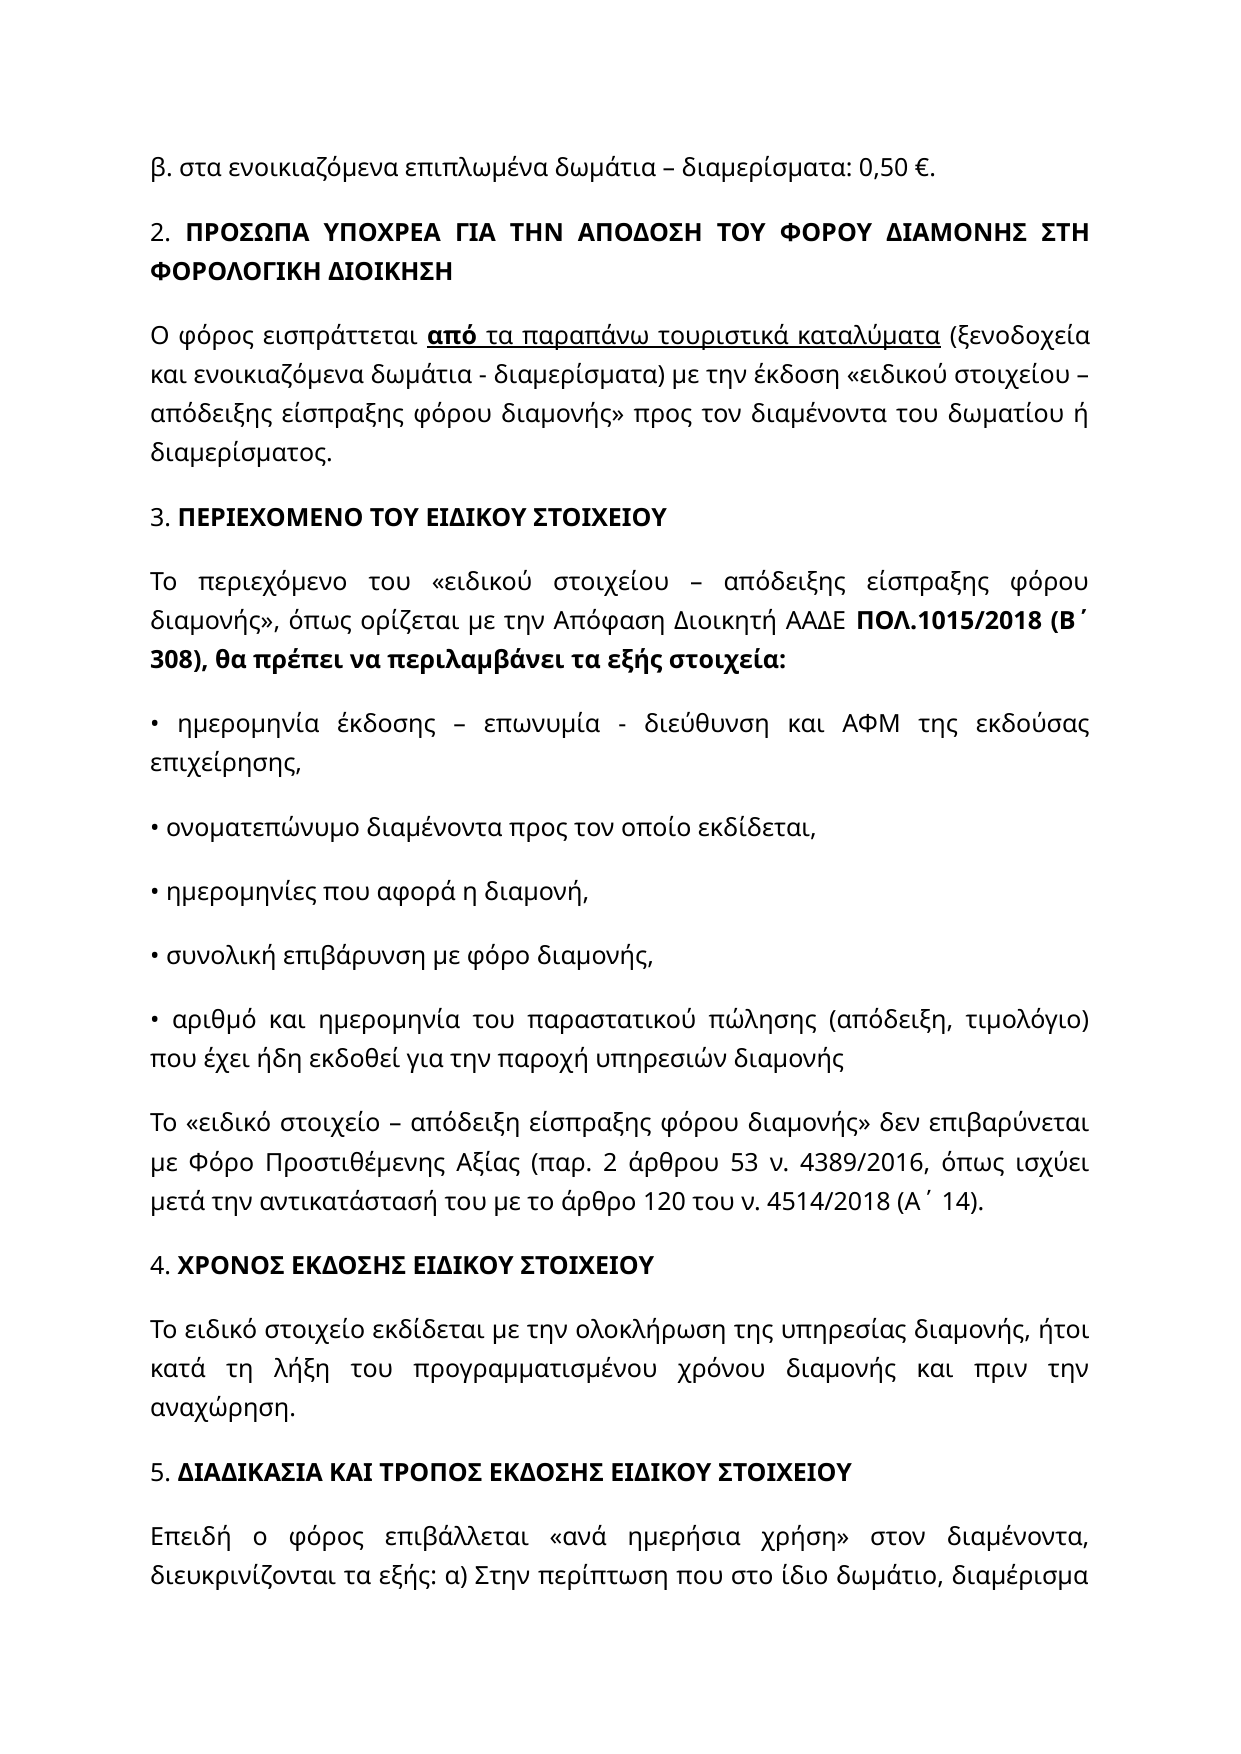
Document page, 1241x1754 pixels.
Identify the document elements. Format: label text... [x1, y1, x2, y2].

text • ημερομηνίες που αφορά η διαμονή, [150, 873, 1090, 907]
text Το περιεχόμενο του «ειδικού στοιχείου – απόδειξης είσπραξης φόρου διαμονής», όπως ορίζεται με την Απόφαση Διοικητή ΑΑΔΕ ΠΟΛ.1015/2018 (Β΄ 308), θα πρέπει να περιλαμβάνει τα εξής στοιχεία: [150, 563, 1090, 676]
text 3. ΠΕΡΙΕΧΟΜΕΝΟ ΤΟΥ ΕΙΔΙΚΟΥ ΣΤΟΙΧΕΙΟΥ [150, 499, 1090, 533]
text Το ειδικό στοιχείο εκδίδεται με την ολοκλήρωση της υπηρεσίας διαμονής, ήτοι κατά τη λήξη του προγραμματισμένου χρόνου διαμονής και πριν την αναχώρηση. [150, 1312, 1090, 1424]
text 4. ΧΡΟΝΟΣ ΕΚΔΟΣΗΣ ΕΙΔΙΚΟΥ ΣΤΟΙΧΕΙΟΥ [150, 1247, 1090, 1282]
text Ο φόρος εισπράττεται από τα παραπάνω τουριστικά καταλύματα (ξενοδοχεία και ενοικιαζόμενα δωμάτια - διαμερίσματα) με την έκδοση «ειδικού στοιχείου – απόδειξης είσπραξης φόρου διαμονής» προς τον διαμένοντα του δωματίου ή διαμερίσματος. [150, 317, 1090, 469]
text • ονοματεπώνυμο διαμένοντα προς τον οποίο εκδίδεται, [150, 809, 1090, 843]
text 5. ΔΙΑΔΙΚΑΣΙΑ ΚΑΙ ΤΡΟΠΟΣ ΕΚΔΟΣΗΣ ΕΙΔΙΚΟΥ ΣΤΟΙΧΕΙΟΥ [150, 1454, 1090, 1488]
text • αριθμό και ημερομηνία του παραστατικού πώλησης (απόδειξη, τιμολόγιο) που έχει ήδη εκδοθεί για την παροχή υπηρεσιών διαμονής [150, 1002, 1090, 1075]
text • συνολική επιβάρυνση με φόρο διαμονής, [150, 937, 1090, 972]
text Το «ειδικό στοιχείο – απόδειξη είσπραξης φόρου διαμονής» δεν επιβαρύνεται με Φόρο Προστιθέμενης Αξίας (παρ. 2 άρθρου 53 ν. 4389/2016, όπως ισχύει μετά την αντικατάστασή του με το άρθρο 120 του ν. 4514/2018 (Α΄ 14). [150, 1105, 1090, 1217]
text • ημερομηνία έκδοσης – επωνυμία - διεύθυνση και ΑΦΜ της εκδούσας επιχείρησης, [150, 706, 1090, 779]
text 2. ΠΡΟΣΩΠΑ ΥΠΟΧΡΕΑ ΓΙΑ ΤΗΝ ΑΠΟΔΟΣΗ ΤΟΥ ΦΟΡΟΥ ΔΙΑΜΟΝΗΣ ΣΤΗ ΦΟΡΟΛΟΓΙΚΗ ΔΙΟΙΚΗΣΗ [150, 214, 1090, 287]
text β. στα ενοικιαζόμενα επιπλωμένα δωμάτια – διαμερίσματα: 0,50 €. [150, 150, 1090, 184]
text Επειδή ο φόρος επιβάλλεται «ανά ημερήσια χρήση» στον διαμένοντα, διευκρινίζονται τα εξής: α) Στην περίπτωση που στο ίδιο δωμάτιο, διαμέρισμα [150, 1518, 1090, 1592]
